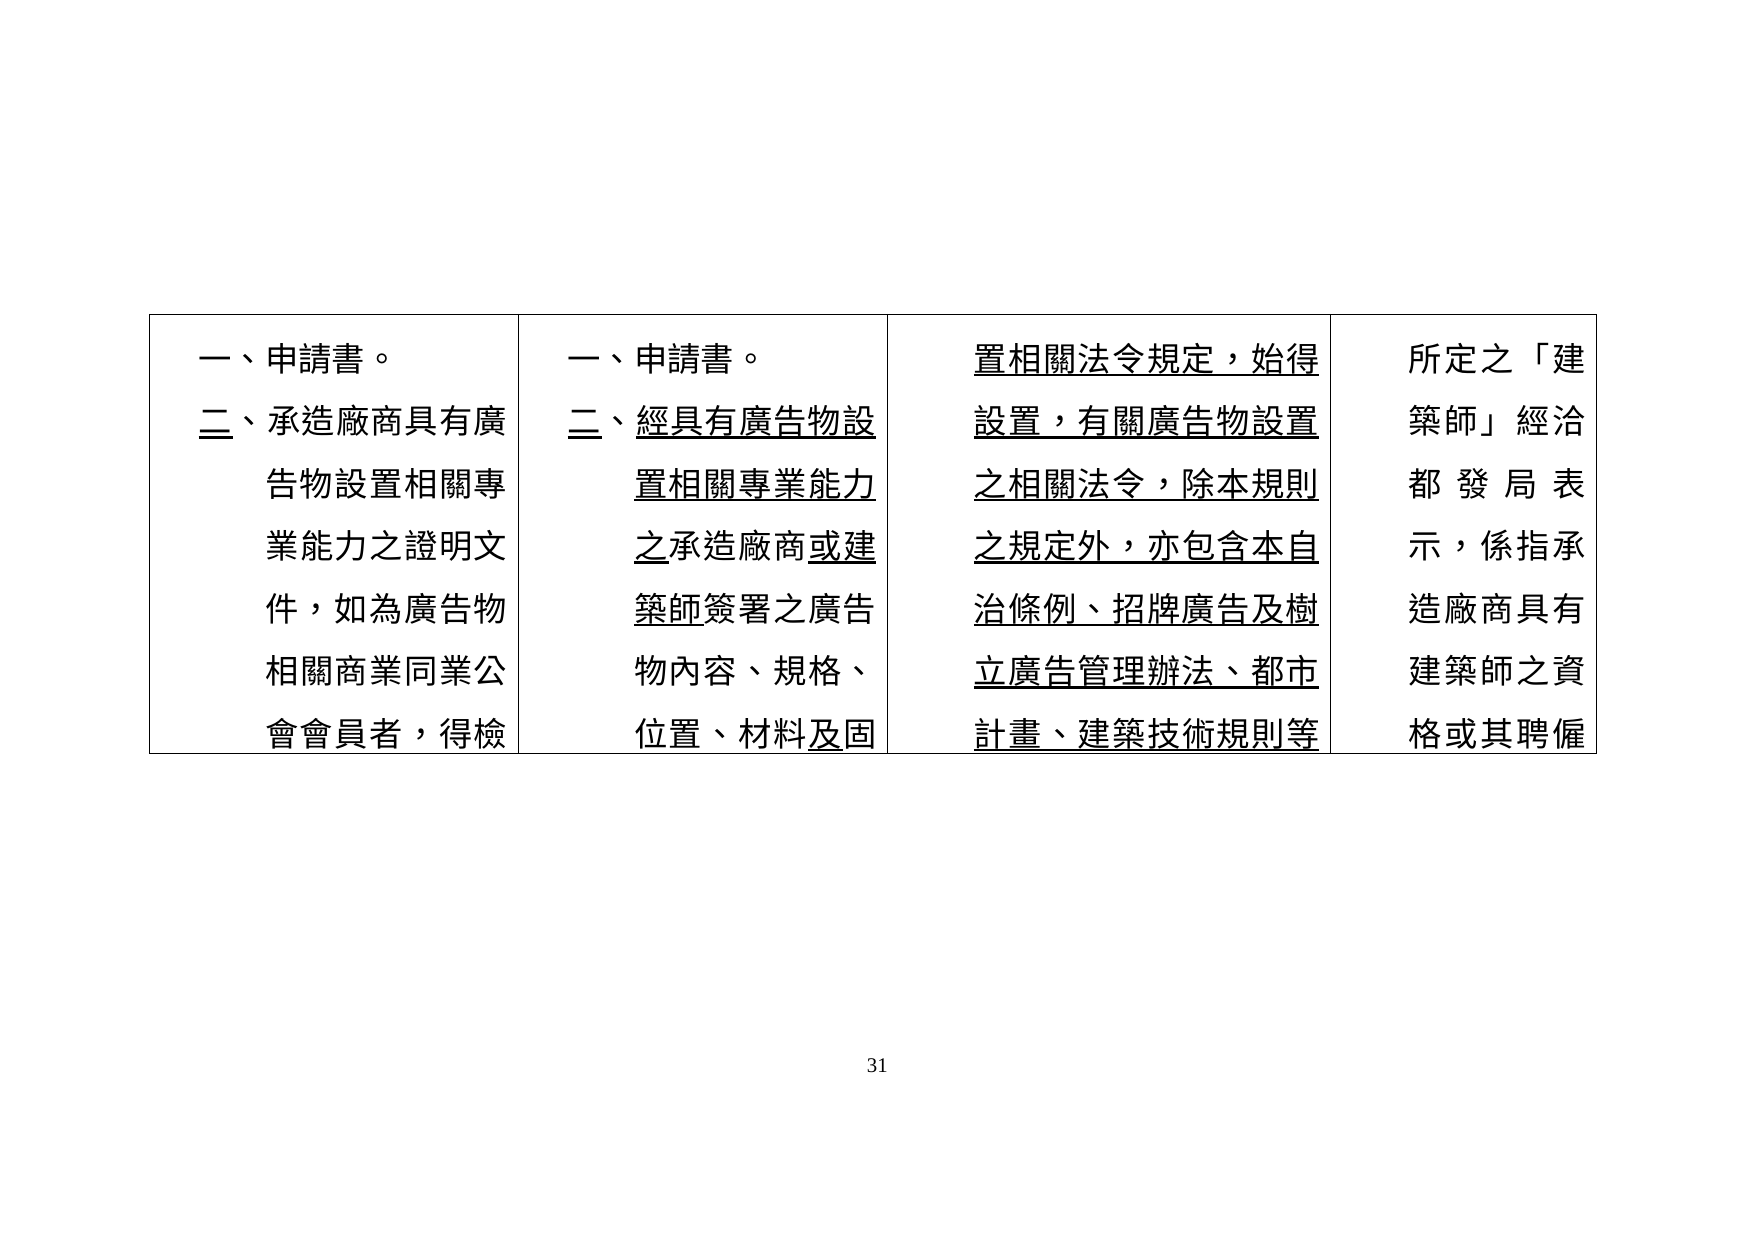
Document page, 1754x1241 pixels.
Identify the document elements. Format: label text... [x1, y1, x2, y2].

table_cell 一、申請書。 二、經具有廣告物設置相關專業能力之承造廠商或建築師簽署之廣告物內容、規格、位置、材料及固 [519, 315, 887, 752]
table_cell 一、申請書。 二、承造廠商具有廣告物設置相關專業能力之證明文件，如為廣告物相關商業同業公會會員者，得檢 [150, 315, 518, 752]
table_cell 所定之「建築師」經洽都發局表示，係指承造廠商具有建築師之資格或其聘僱 [1331, 315, 1596, 752]
table_cell 明定廣告物申請審查許可應備文件。 廣告物應符合廣告物設置相關法令規定，始得設置，有關廣告物設置之相關法令，除本規則之規定外，亦包含本自治條例、招牌廣告及樹立廣告管理辦法、都市計畫、建築技術規則等規定，為使申請人於申請廣告物設置許可時，得自行檢視是否符合廣告物設置相關法令之要求，爰於第二款明定應檢附法令檢討表，俾利申請人遵循。 二三、第五款係按公寓大廈管理條例第八條第一項規定︰「公寓大廈周圍上下、外牆面、樓頂平臺及不屬專有部分之防空避難設備，其變更構造、顏色、設置廣告物、鐵鋁窗或其他類似之行為，除應依法令規定辦理外，該公寓大廈規約另有規定或區分所有權人會議已有決議，經向直轄市、縣（市）主管機關完成報備有案者，應受該規約或區分所有權人會議決議之限制。」爰明定設置處所之公寓大廈已依公寓大廈管理條例規定完成規約或區分所有權人會議決議之報備者，應檢附規約及與設置廣告物有關之區分所有權人會議決議文件，以釐清是否有設置廣告物之相關規定。 三四、第九款所稱「須經目的事業主管機關許可者」，係指依都市計畫、文化資產保存維護、大眾交通運輸、航空區域、總統府及總統官邸周邊等規定(如:臺北市土地使用分區管制自治條例(以下簡稱土管自治條例)第八十六條、文化資產保存法第四十二條第一項第四款等規定)，於法令規範之特定區域內設置廣告物須經相關目的事業主管機關許可。 四五、第十款所稱「廣告物之內容依法應取得目的事業主管機關核准者」，係指如:藥事法第六十六條第一項、入出國及移民法第五十六條第四項及農藥管理法第三十六條第二項等相關管制規定，特別規定廣告物內容於刊登前須經相關目的事業主管機關核准。 五六、為確保廣告物設置之安全性、專業性與品質，強化廣告物承造廠商從事廣告物設置相關業務之專業背景，爰於第十一款明定申請人應檢附足資證明廣告物承造廠商具專業能力之證明文件，本款所稱之證明文件，例示如下：廠商所聘僱或合作之技術人員具備建築、結構、電氣、吊掛作業或廣告裝設相關技術士證照或依法登記開業之建築師、土木技師及結構技師證照、；參加職業訓練機構或公會舉辦之廣告物安全設置教育訓練或技術講習之結業證書；，或廠商曾獲主管機關核發廣告物設置許可、承攬公共工程之實績資料等。又查商業團體法第十二條規定：「同一區域內，依公司法或商業登記法取得登記證照之公營或民營商業之公司、行號，均應於開業後一個月內，加入該地區商業同業公會為會員；其兼營二業以上商業者，除其他法律另有規定外，至少應選擇一業加入該業商業同業公會為會員。」廣告物承造廠商原則上均應申請加入相關廣告物商業同業公會，且廣告物相關商業同業公會為提升會員專業能力，均定期舉辦會員教育訓練，以提升會員專業能力，承造廠商如得檢附相關商業同業公會會員證，亦足證明其具備廣告物設置之專業能力，爰明定得以廣告物相關商業同業公會會員證明文件作為得具體證明其具備廣告物設置專業能力之文件，以簡化行政程序，兼顧審查效率與專業認定之實質要求。 六七、第二項明定廣告物經核發給設置許可函後始得施作，並應依核准圖說設置完成後請領廣告物許可證。 [888, 315, 1330, 752]
